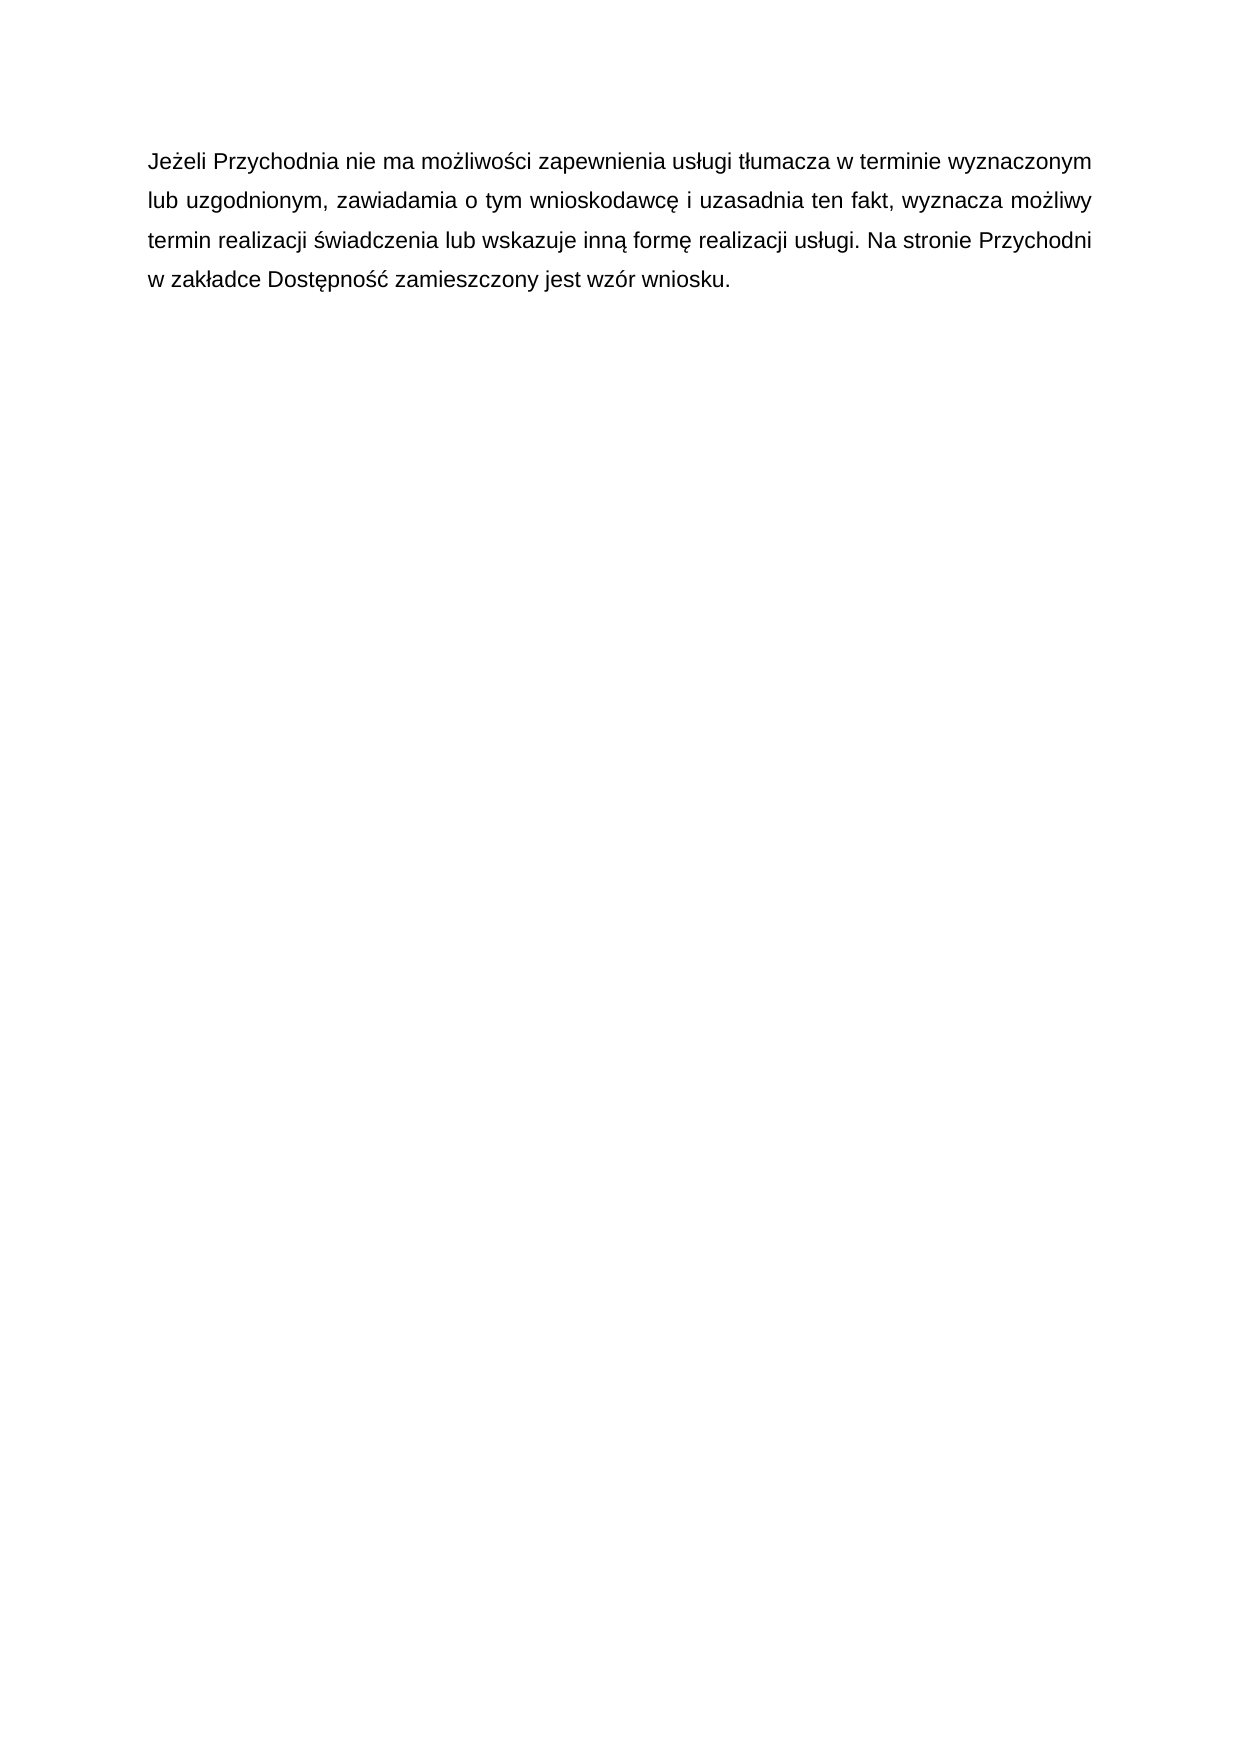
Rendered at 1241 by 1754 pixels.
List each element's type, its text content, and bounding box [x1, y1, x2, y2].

text Jeżeli Przychodnia nie ma możliwości zapewnienia usługi tłumacza w terminie wyznaczonym lub uzgodnionym, zawiadamia o tym wnioskodawcę i uzasadnia ten fakt, wyznacza możliwy termin realizacji świadczenia lub wskazuje inną formę realizacji usługi. Na stronie Przychodni w zakładce Dostępność zamieszczony jest wzór wniosku. [148, 148, 1093, 292]
